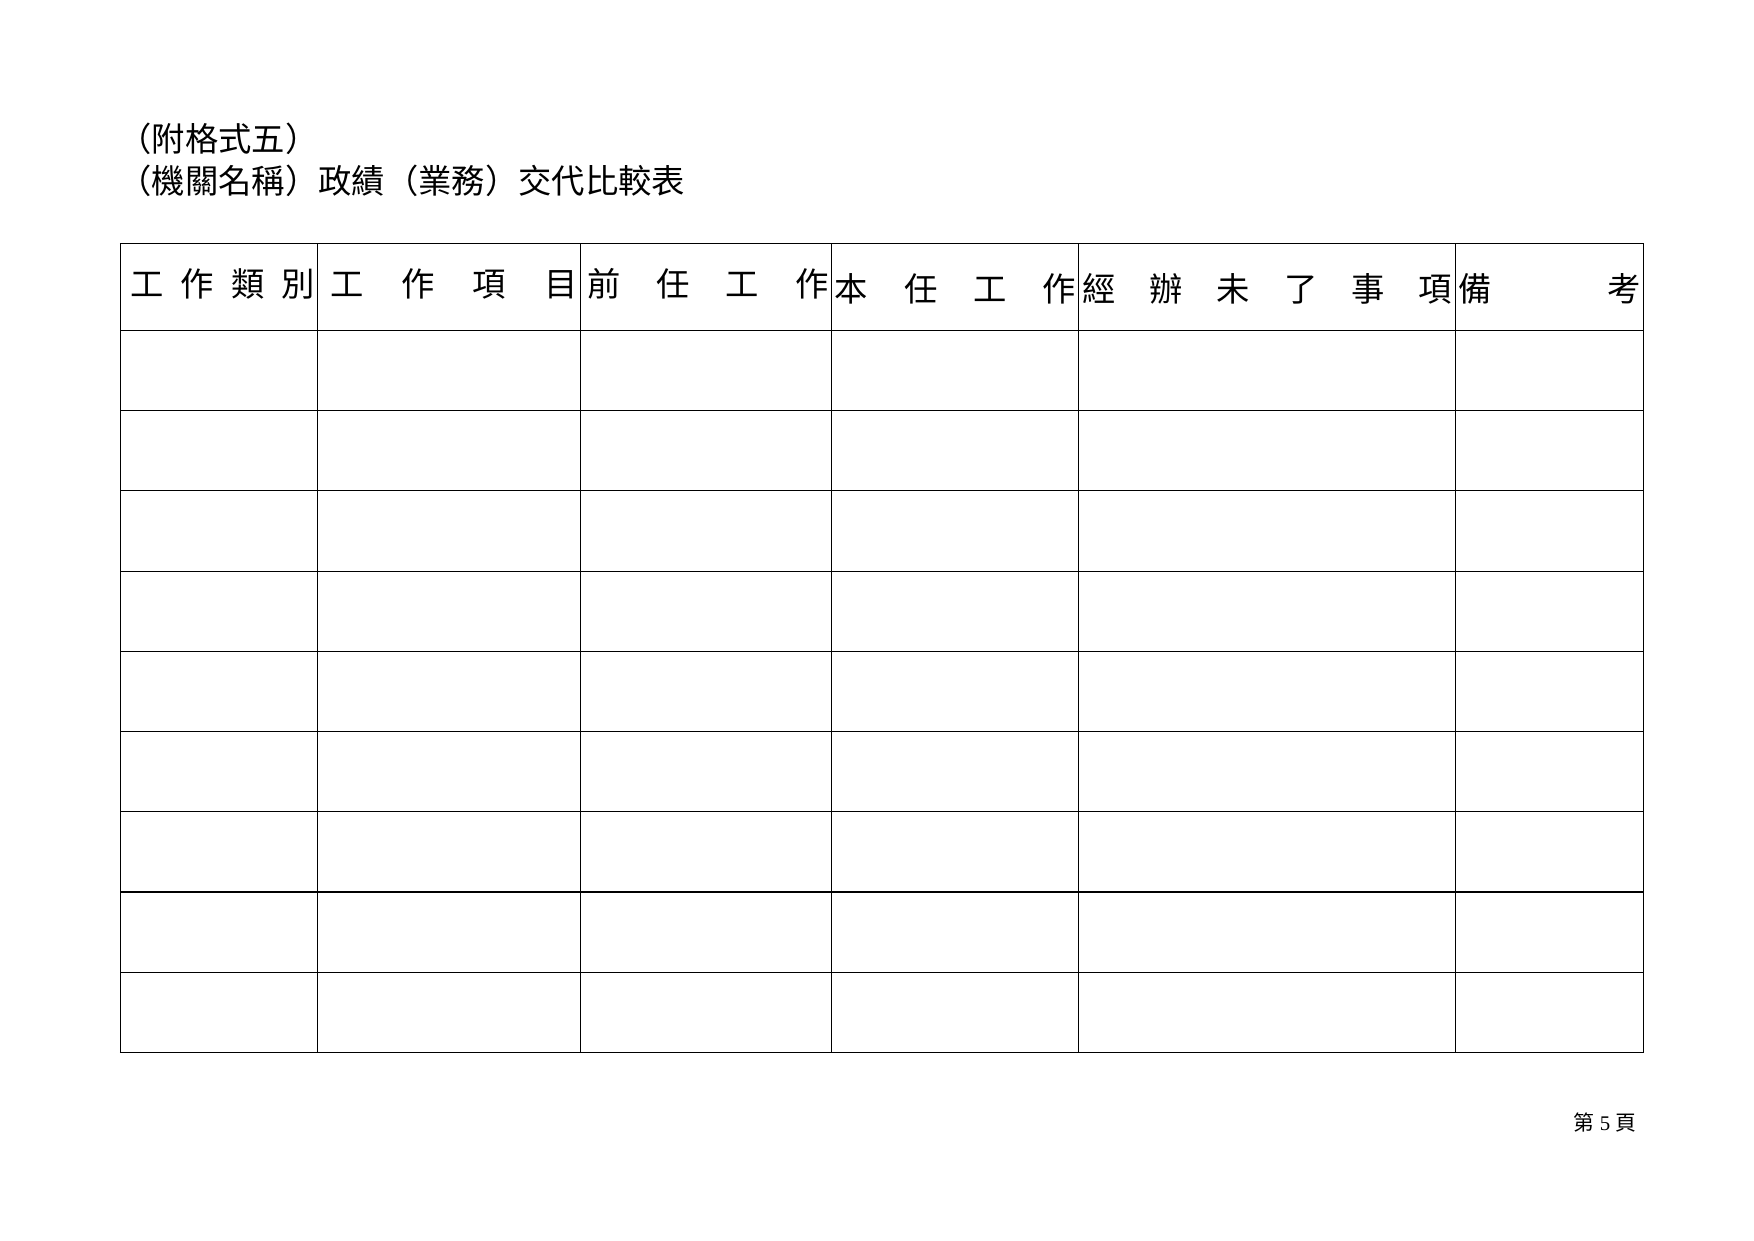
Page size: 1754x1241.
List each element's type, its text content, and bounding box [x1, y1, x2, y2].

table_cell [832, 572, 1078, 651]
table_cell [581, 572, 831, 651]
table_header 工作類別 [121, 244, 317, 330]
table_cell [121, 893, 317, 972]
table_cell [1456, 973, 1643, 1052]
table_cell [1456, 893, 1643, 972]
table_cell [318, 331, 580, 410]
table_cell [121, 491, 317, 571]
table_cell [1079, 652, 1455, 731]
table_cell [1456, 812, 1643, 891]
table_cell [581, 893, 831, 972]
table_cell [318, 812, 580, 891]
table_cell [581, 812, 831, 891]
table_cell [832, 973, 1078, 1052]
text （附格式五） （機關名稱）政績（業務）交代比較表 [118, 118, 1636, 201]
table_cell [318, 973, 580, 1052]
table_cell [1079, 411, 1455, 490]
table_cell [1456, 491, 1643, 571]
table_cell [121, 331, 317, 410]
table_header 本任工作 [832, 244, 1078, 330]
table_cell [121, 812, 317, 891]
table_cell [1456, 572, 1643, 651]
table_cell [121, 572, 317, 651]
table_cell [1079, 572, 1455, 651]
table_cell [832, 331, 1078, 410]
table_cell [1456, 652, 1643, 731]
table_cell [581, 491, 831, 571]
table_cell [581, 732, 831, 811]
table_cell [1079, 732, 1455, 811]
table_cell [1079, 893, 1455, 972]
table_cell [832, 491, 1078, 571]
table_header 工作項目 [318, 244, 580, 330]
table_cell [832, 812, 1078, 891]
table_cell [318, 491, 580, 571]
table_cell [318, 411, 580, 490]
table_cell [581, 411, 831, 490]
table_cell [318, 652, 580, 731]
table_cell [121, 732, 317, 811]
table_cell [832, 732, 1078, 811]
table_cell [1456, 331, 1643, 410]
table_cell [318, 572, 580, 651]
table_cell [1456, 732, 1643, 811]
table_cell [318, 893, 580, 972]
table_cell [832, 893, 1078, 972]
table_cell [832, 652, 1078, 731]
table_cell [121, 652, 317, 731]
table_cell [832, 411, 1078, 490]
table_cell [1079, 973, 1455, 1052]
table_cell [121, 973, 317, 1052]
table_cell [581, 331, 831, 410]
table_cell [581, 652, 831, 731]
table_header 經辦未了事項 [1079, 244, 1455, 330]
table_cell [1079, 331, 1455, 410]
table_cell [121, 411, 317, 490]
table_cell [1079, 812, 1455, 891]
table_header 前任工作 [581, 244, 831, 330]
table_cell [318, 732, 580, 811]
table_header 備考 [1456, 244, 1643, 330]
table_cell [581, 973, 831, 1052]
table_cell [1079, 491, 1455, 571]
table_cell [1456, 411, 1643, 490]
